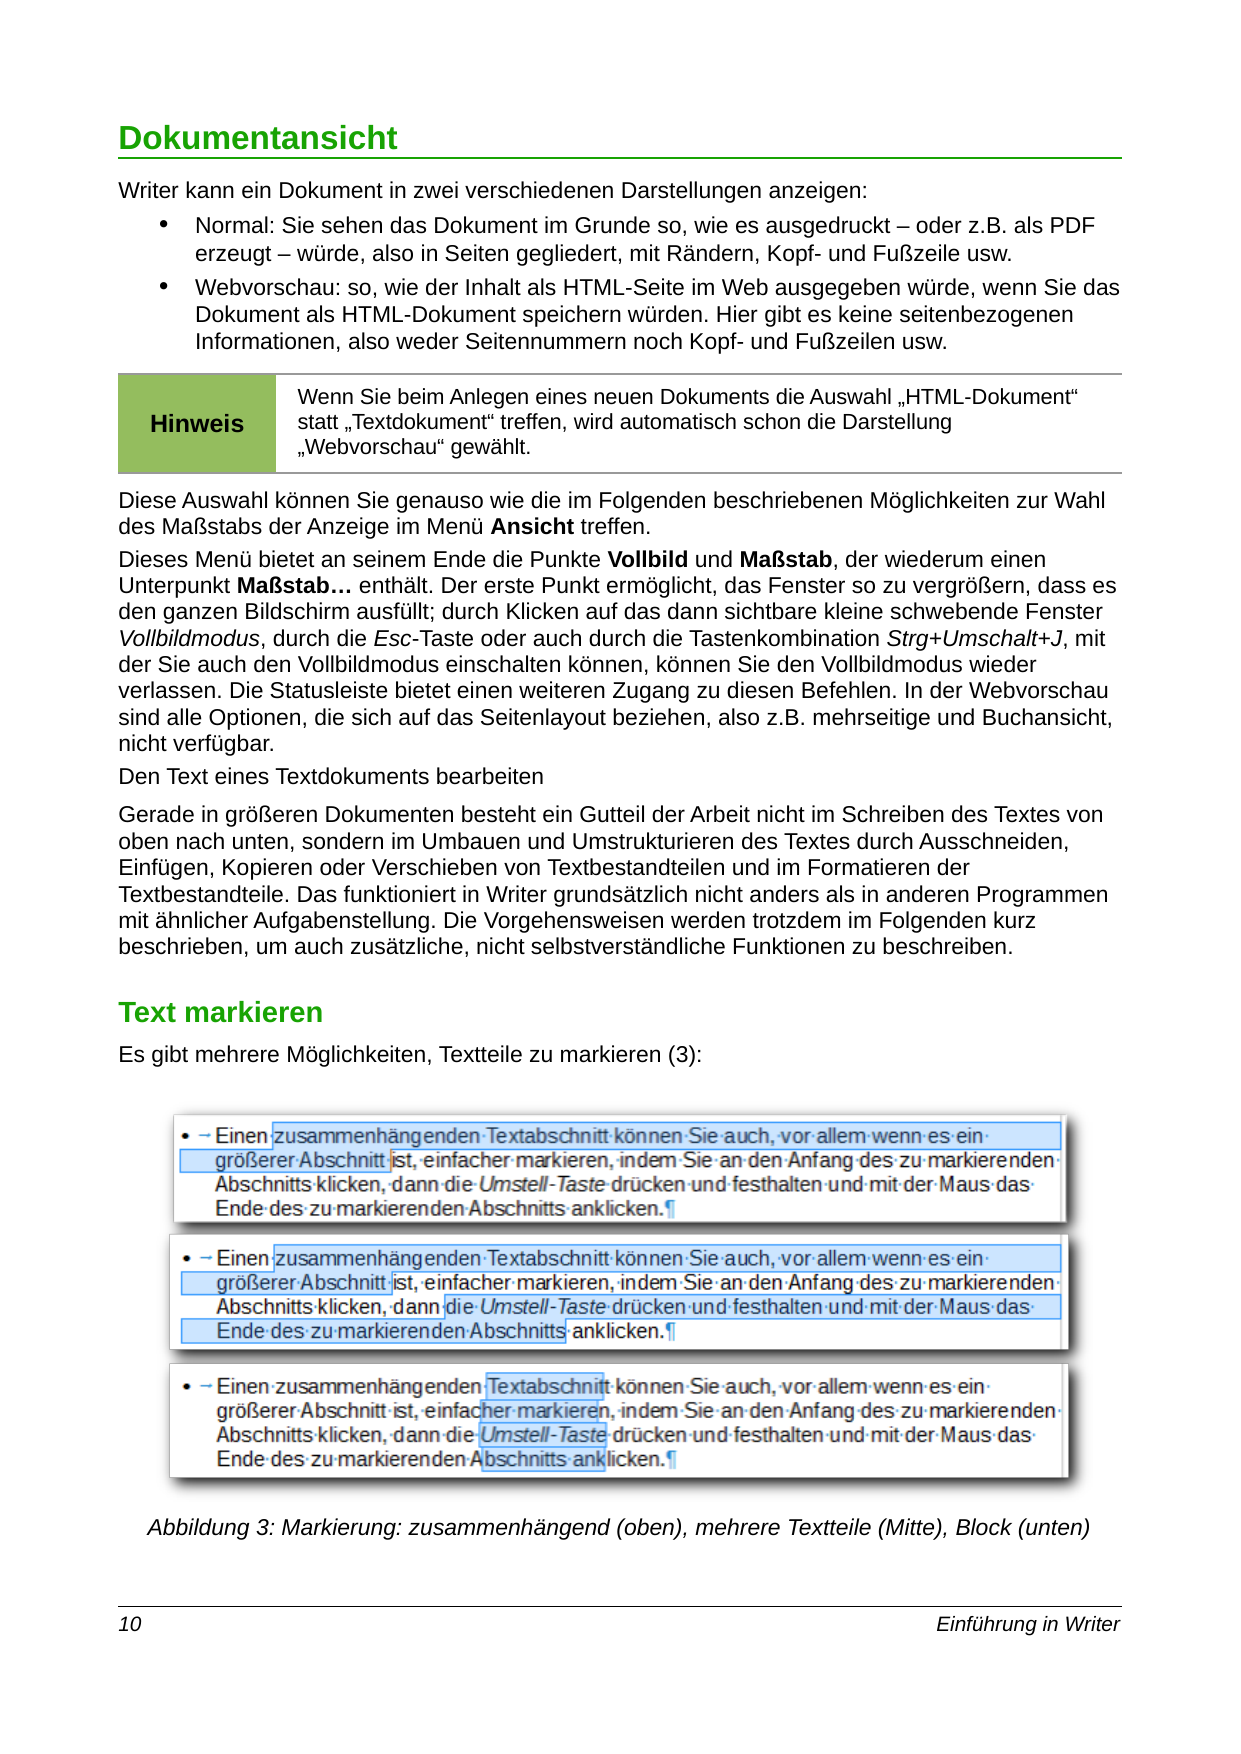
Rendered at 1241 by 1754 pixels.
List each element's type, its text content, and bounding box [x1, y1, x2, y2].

list Normal: Sie sehen das Dokument im Grunde so, wie es ausgedruckt – oder z.B. als PDF erzeugt – würde, also in Seiten gegliedert, mit Rändern, Kopf- und Fußzeile usw. [156, 210, 1122, 266]
list Diese Auswahl können Sie genauso wie die im Folgenden beschriebenen Möglichkeiten zur Wahl des Maßstabs der Anzeige im Menü Ansicht treffen. [118, 487, 1122, 539]
list Dieses Menü bietet an seinem Ende die Punkte Vollbild und Maßstab, der wiederum einen Unterpunkt Maßstab… enthält. Der erste Punkt ermöglicht, das Fenster so zu vergrößern, dass es den ganzen Bildschirm ausfüllt; durch Klicken auf das dann sichtbare kleine schwebende Fenster Vollbildmodus, durch die Esc-Taste oder auch durch die Tastenkombination Strg+Umschalt+J, mit der Sie auch den Vollbildmodus einschalten können, können Sie den Vollbildmodus wieder verlassen. Die Statusleiste bietet einen weiteren Zugang zu diesen Befehlen. In der Webvorschau sind alle Optionen, die sich auf das Seitenlayout beziehen, also z.B. mehrseitige und Buchansicht, nicht verfügbar. [118, 546, 1122, 756]
subtitle Den Text eines Textdokuments bearbeiten [118, 763, 1122, 789]
list Webvorschau: so, wie der Inhalt als HTML-Seite im Web ausgegeben würde, wenn Sie das Dokument als HTML-Dokument speichern würden. Hier gibt es keine seitenbezogenen Informationen, also weder Seitennummern noch Kopf- und Fußzeilen usw. [156, 272, 1122, 354]
text Es gibt mehrere Möglichkeiten, Textteile zu markieren (Abbildung 3): [118, 1041, 1122, 1067]
table_header Wenn Sie beim Anlegen eines neuen Dokuments die Auswahl „HTML-Dokument“ statt „Textdokument“ treffen, wird automatisch schon die Darstellung „Webvorschau“ gewählt. [276, 375, 1122, 472]
subtitle Dokumentansicht [118, 118, 1122, 157]
table_header Hinweis [118, 375, 276, 472]
text Gerade in größeren Dokumenten besteht ein Gutteil der Arbeit nicht im Schreiben des Textes von oben nach unten, sondern im Umbauen und Umstrukturieren des Textes durch Ausschneiden, Einfügen, Kopieren oder Verschieben von Textbestandteilen und im Formatieren der Textbestandteile. Das funktioniert in Writer grundsätzlich nicht anders als in anderen Programmen mit ähnlicher Aufgabenstellung. Die Vorgehensweisen werden trotzdem im Folgenden kurz beschrieben, um auch zusätzliche, nicht selbstverständliche Funktionen zu beschreiben. [118, 801, 1122, 959]
list Writer kann ein Dokument in zwei verschiedenen Darstellungen anzeigen: [118, 177, 1122, 204]
subtitle Text markieren [118, 995, 1122, 1029]
text Abbildung 3: Markierung: zusammenhängend (oben), mehrere Textteile (Mitte), Block (unten) [147, 1514, 1093, 1541]
picture [147, 1092, 1093, 1502]
